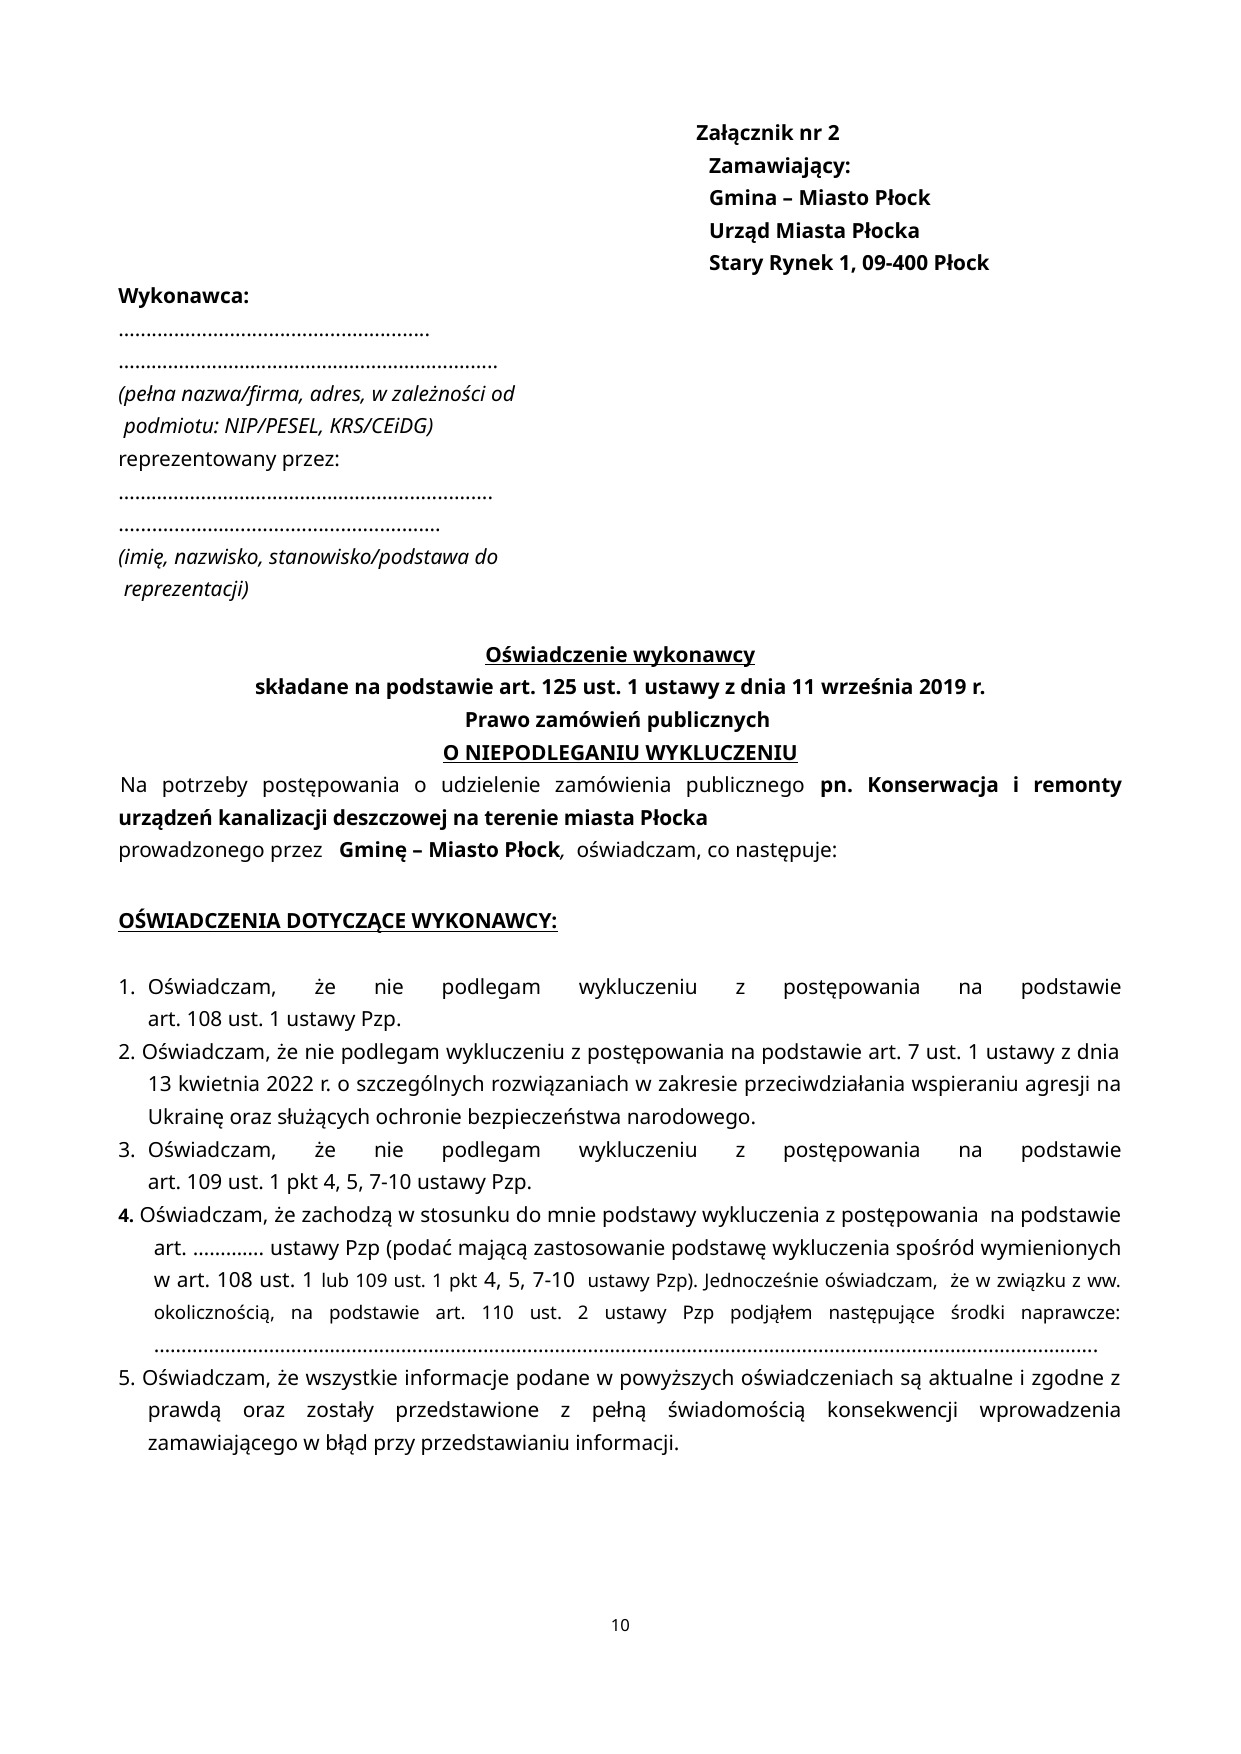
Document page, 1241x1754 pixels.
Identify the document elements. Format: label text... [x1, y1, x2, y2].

text prowadzonego przez Gminę – Miasto Płock, oświadczam, co następuje: [118, 835, 1122, 864]
text O NIEPODLEGANIU WYKLUCZENIU [118, 738, 1122, 766]
text Urząd Miasta Płocka [118, 216, 1122, 244]
text Prawo zamówień publicznych [118, 705, 1122, 733]
text OŚWIADCZENIA DOTYCZĄCE WYKONAWCY: [118, 907, 1122, 935]
text Na potrzeby postępowania o udzielenie zamówienia publicznego pn. Konserwacja i remonty urządzeń kanalizacji deszczowej na terenie miasta Płocka [118, 770, 1122, 831]
text ……………………………………………................. [118, 477, 1122, 505]
text Zamawiający: [118, 151, 1122, 179]
text .............……….................................... [118, 509, 1122, 538]
text Gmina – Miasto Płock [118, 183, 1122, 212]
text 1. Oświadczam, że nie podlegam wykluczeniu z postępowania na podstawie art. 108 ust. 1 ustawy Pzp. [118, 972, 1122, 1033]
text reprezentowany przez: [118, 444, 1122, 473]
text 3. Oświadczam, że nie podlegam wykluczeniu z postępowania na podstawie art. 109 ust. 1 pkt 4, 5, 7-10 ustawy Pzp. [118, 1135, 1122, 1196]
text (pełna nazwa/firma, adres, w zależności od [118, 379, 1122, 407]
text …………………………………………………............ [118, 346, 1122, 375]
text Załącznik nr 2 [118, 118, 1122, 147]
text składane na podstawie art. 125 ust. 1 ustawy z dnia 11 września 2019 r. [118, 672, 1122, 701]
text Wykonawca: [118, 281, 1122, 309]
text 5. Oświadczam, że wszystkie informacje podane w powyższych oświadczeniach są aktualne i zgodne z prawdą oraz zostały przedstawione z pełną świadomością konsekwencji wprowadzenia zamawiającego w błąd przy przedstawianiu informacji. [118, 1363, 1122, 1456]
text 4. Oświadczam, że zachodzą w stosunku do mnie podstawy wykluczenia z postępowania na podstawie art. …………. ustawy Pzp (podać mającą zastosowanie podstawę wykluczenia spośród wymienionych w art. 108 ust. 1 lub 109 ust. 1 pkt 4, 5, 7-10 ustawy Pzp). Jednocześnie oświadczam, że w związku z ww. okolicznością, na podstawie art. 110 ust. 2 ustawy Pzp podjąłem następujące środki naprawcze: ………………………………………………………………………………………………………………………………………………………. [118, 1200, 1122, 1358]
text podmiotu: NIP/PESEL, KRS/CEiDG) [118, 412, 1122, 440]
text (imię, nazwisko, stanowisko/podstawa do [118, 542, 1122, 570]
text reprezentacji) [118, 574, 1122, 603]
text …..................................................... [118, 314, 1122, 342]
text Oświadczenie wykonawcy [118, 640, 1122, 668]
text Stary Rynek 1, 09-400 Płock [118, 248, 1122, 277]
text 2. Oświadczam, że nie podlegam wykluczeniu z postępowania na podstawie art. 7 ust. 1 ustawy z dnia 13 kwietnia 2022 r. o szczególnych rozwiązaniach w zakresie przeciwdziałania wspieraniu agresji na Ukrainę oraz służących ochronie bezpieczeństwa narodowego. [118, 1037, 1122, 1131]
